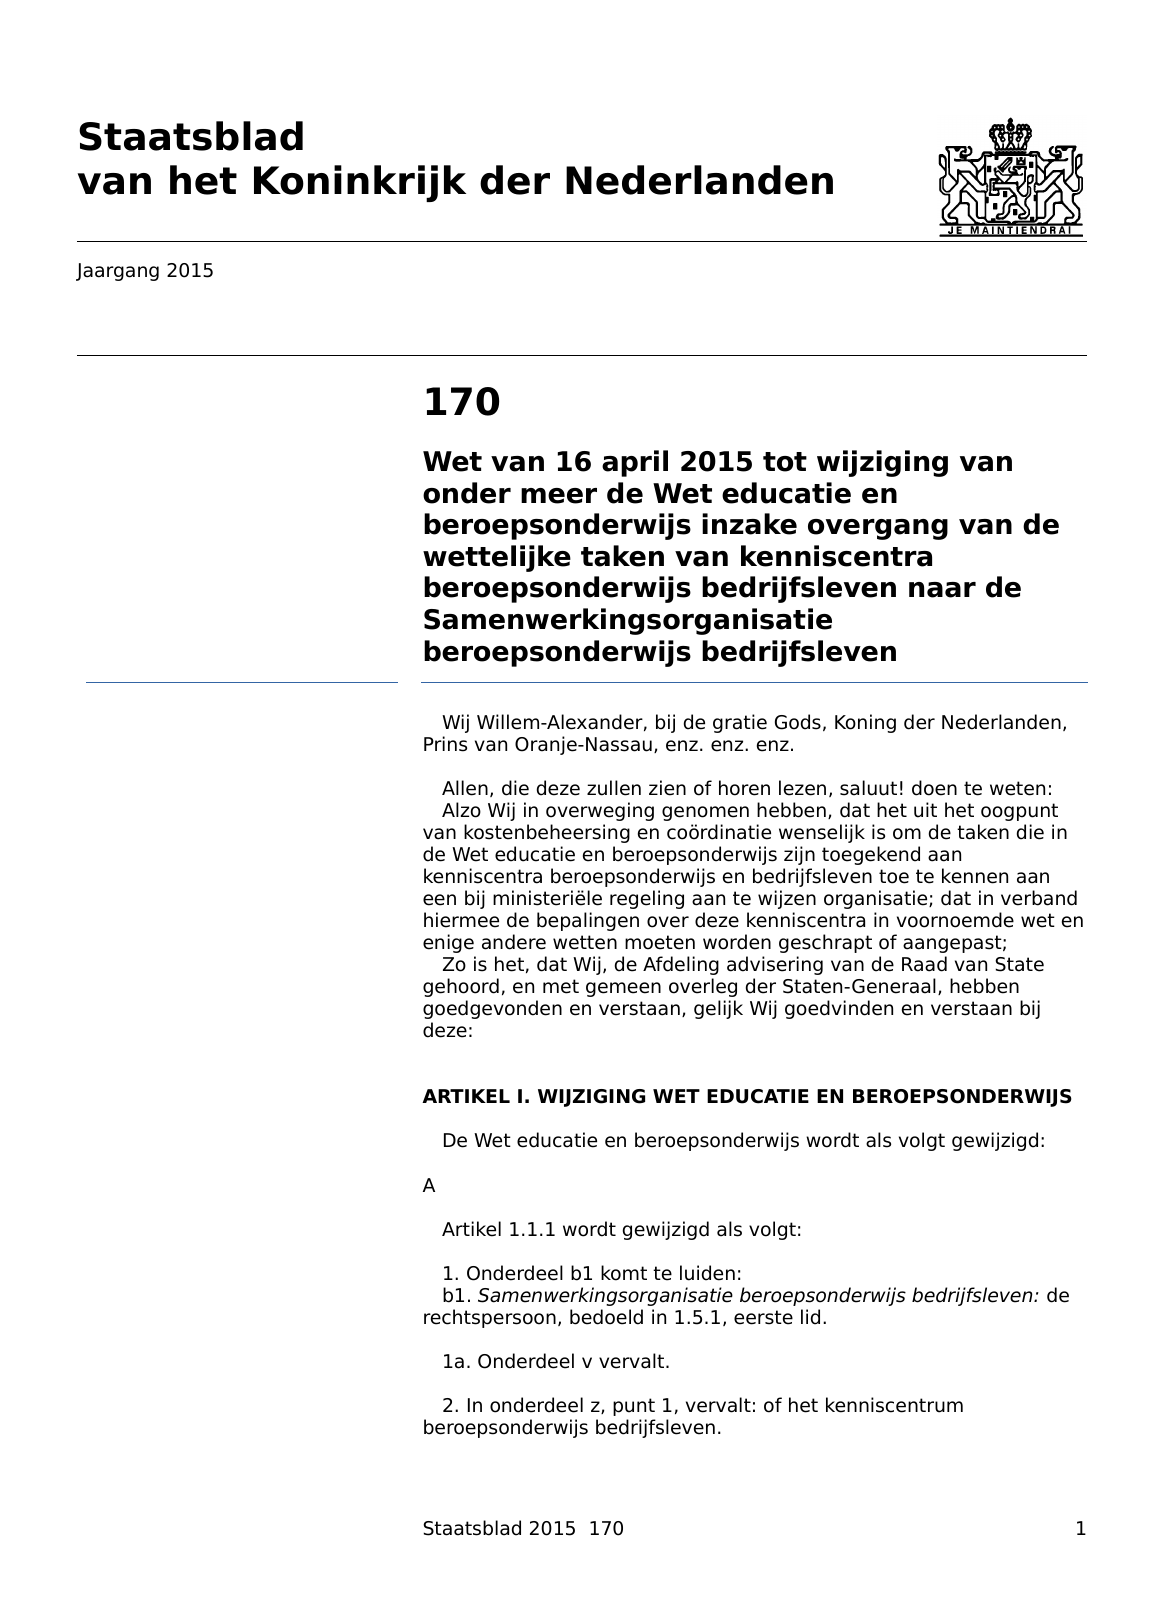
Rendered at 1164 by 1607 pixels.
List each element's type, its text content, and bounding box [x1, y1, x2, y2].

text Wet van 16 april 2015 tot wijziging van onder meer de Wet educatie en beroepsonderwijs inzake overgang van de wettelijke taken van kenniscentra beroepsonderwijs bedrijfsleven naar de Samenwerkingsorganisatie beroepsonderwijs bedrijfsleven [422, 447, 1087, 667]
text Allen, die deze zullen zien of horen lezen, saluut! doen te weten: [422, 778, 1087, 800]
subtitle 170 [422, 381, 1087, 424]
table_header Staatsblad van het Koninkrijk der Nederlanden [77, 100, 886, 241]
text Artikel 1.1.1 wordt gewijzigd als volgt: [422, 1219, 1087, 1241]
text 1. Onderdeel b1 komt te luiden: [422, 1263, 1087, 1285]
text A [422, 1174, 1087, 1196]
text 2. In onderdeel z, punt 1, vervalt: of het kenniscentrum beroepsonderwijs bedrijfsleven. [422, 1395, 1087, 1439]
subtitle ARTIKEL I. WIJZIGING WET EDUCATIE EN BEROEPSONDERWIJS [422, 1086, 1087, 1108]
text Wij Willem-Alexander, bij de gratie Gods, Koning der Nederlanden, Prins van Oranje-Nassau, enz. enz. enz. [422, 712, 1087, 756]
table_cell Jaargang 2015 [77, 242, 1087, 355]
text b1. Samenwerkingsorganisatie beroepsonderwijs bedrijfsleven: de rechtspersoon, bedoeld in 1.5.1, eerste lid. [422, 1285, 1087, 1329]
text De Wet educatie en beroepsonderwijs wordt als volgt gewijzigd: [422, 1130, 1087, 1152]
text Zo is het, dat Wij, de Afdeling advisering van de Raad van State gehoord, en met gemeen overleg der Staten-Generaal, hebben goedgevonden en verstaan, gelijk Wij goedvinden en verstaan bij deze: [422, 954, 1087, 1042]
text 1a. Onderdeel v vervalt. [422, 1351, 1087, 1373]
picture [936, 115, 1087, 240]
table_header [886, 100, 1087, 241]
text Alzo Wij in overweging genomen hebben, dat het uit het oogpunt van kostenbeheersing en coördinatie wenselijk is om de taken die in de Wet educatie en beroepsonderwijs zijn toegekend aan kenniscentra beroepsonderwijs en bedrijfsleven toe te kennen aan een bij ministeriële regeling aan te wijzen organisatie; dat in verband hiermee de bepalingen over deze kenniscentra in voornoemde wet en enige andere wetten moeten worden geschrapt of aangepast; [422, 800, 1087, 954]
